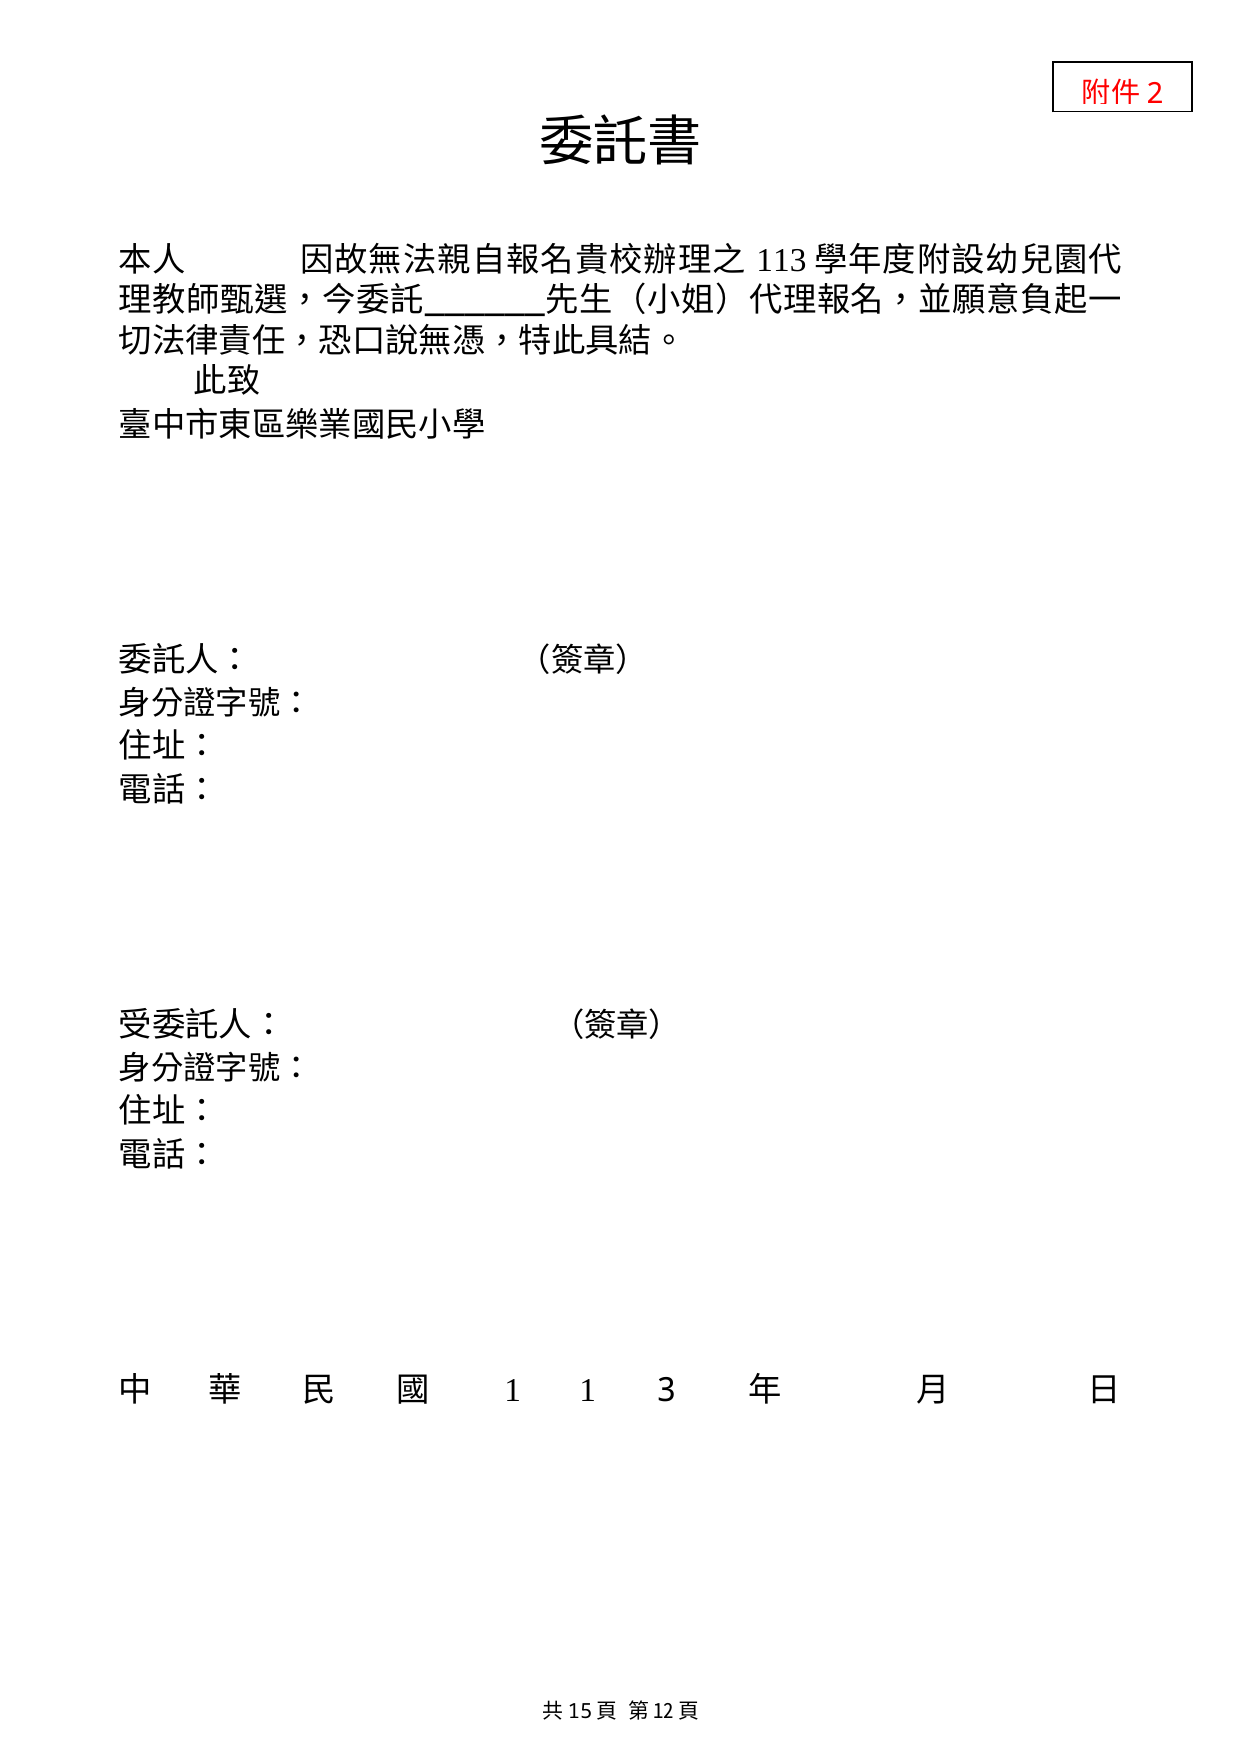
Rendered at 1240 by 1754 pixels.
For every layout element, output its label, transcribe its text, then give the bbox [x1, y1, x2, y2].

text 委託書 [119, 109, 1122, 174]
text 本人 因故無法親自報名貴校辦理之 113學年度附設幼兒園代理教師甄選，今委託______先生（小姐）代理報名，並願意負起一切法律責任，恐口說無憑，特此具結。 [119, 239, 1122, 361]
text 中 華 民 國 1 1 3 年 月 日 [119, 1366, 1122, 1410]
text 電話： [119, 769, 443, 809]
text （簽章） [518, 640, 1122, 679]
text 住址： [119, 1091, 477, 1131]
text 此致 [194, 361, 1122, 401]
text 臺中市東區樂業國民小學 [119, 404, 1122, 444]
text 身分證字號： [119, 684, 443, 722]
text 電話： [119, 1134, 477, 1174]
text 委託人： [119, 639, 443, 679]
text [1054, 63, 1191, 111]
text 住址： [119, 726, 443, 766]
text 受委託人： [119, 1004, 477, 1044]
text （簽章） [552, 1005, 1122, 1044]
text 附件2 [1069, 70, 1176, 103]
text 身分證字號： [119, 1049, 477, 1088]
